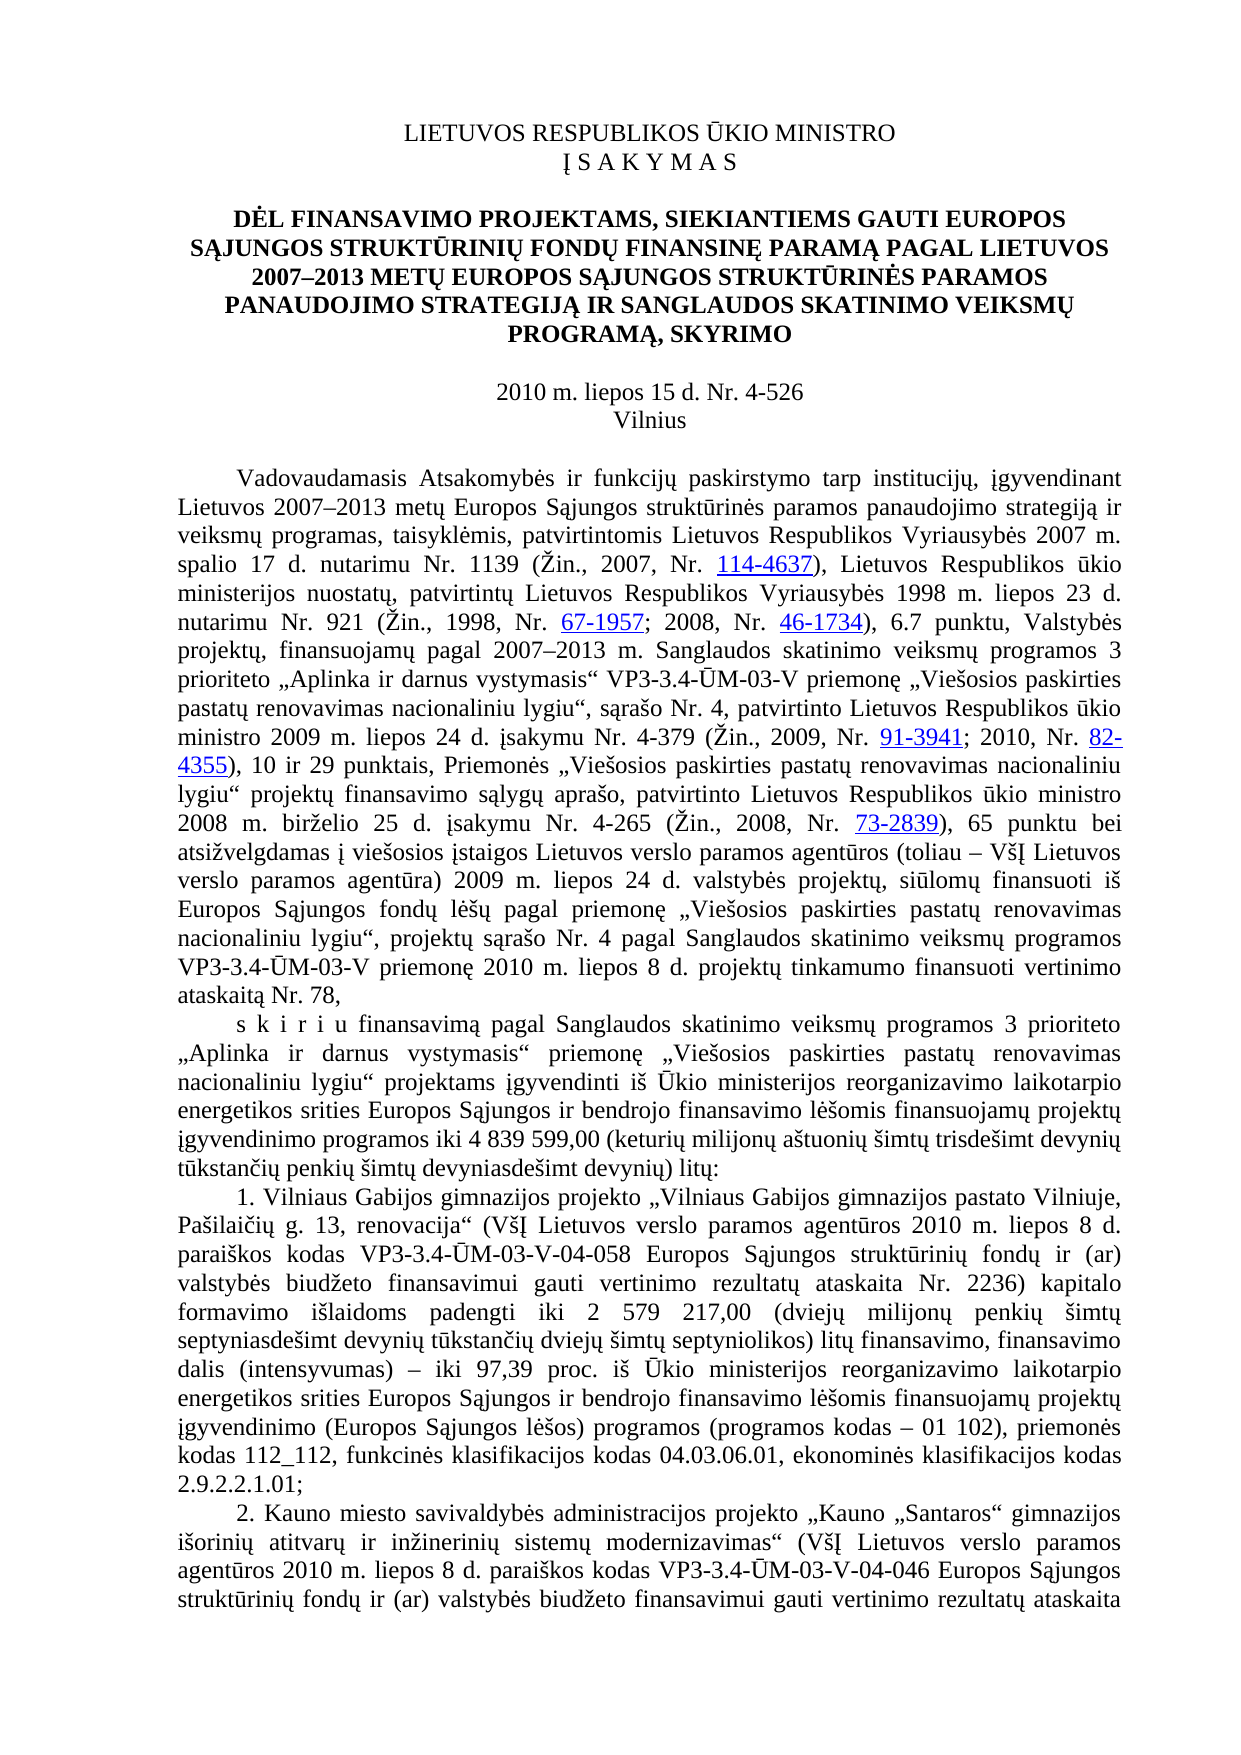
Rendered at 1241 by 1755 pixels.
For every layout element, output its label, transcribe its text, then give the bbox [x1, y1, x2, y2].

text Į S A K Y M A S [177, 147, 1122, 176]
text 2010 m. liepos 15 d. Nr. 4-526 [177, 377, 1122, 406]
text Vadovaudamasis Atsakomybės ir funkcijų paskirstymo tarp institucijų, įgyvendinant Lietuvos 2007–2013 metų Europos Sąjungos struktūrinės paramos panaudojimo strategiją ir veiksmų programas, taisyklėmis, patvirtintomis Lietuvos Respublikos Vyriausybės 2007 m. spalio 17 d. nutarimu Nr. 1139 (Žin., 2007, Nr. 114-4637), Lietuvos Respublikos ūkio ministerijos nuostatų, patvirtintų Lietuvos Respublikos Vyriausybės 1998 m. liepos 23 d. nutarimu Nr. 921 (Žin., 1998, Nr. 67-1957; 2008, Nr. 46-1734), 6.7 punktu, Valstybės projektų, finansuojamų pagal 2007–2013 m. Sanglaudos skatinimo veiksmų programos 3 prioriteto „Aplinka ir darnus vystymasis“ VP3-3.4-ŪM-03-V priemonę „Viešosios paskirties pastatų renovavimas nacionaliniu lygiu“, sąrašo Nr. 4, patvirtinto Lietuvos Respublikos ūkio ministro 2009 m. liepos 24 d. įsakymu Nr. 4-379 (Žin., 2009, Nr. 91-3941; 2010, Nr. 82-4355), 10 ir 29 punktais, Priemonės „Viešosios paskirties pastatų renovavimas nacionaliniu lygiu“ projektų finansavimo sąlygų aprašo, patvirtinto Lietuvos Respublikos ūkio ministro 2008 m. birželio 25 d. įsakymu Nr. 4-265 (Žin., 2008, Nr. 73-2839), 65 punktu bei atsižvelgdamas į viešosios įstaigos Lietuvos verslo paramos agentūros (toliau – VšĮ Lietuvos verslo paramos agentūra) 2009 m. liepos 24 d. valstybės projektų, siūlomų finansuoti iš Europos Sąjungos fondų lėšų pagal priemonę „Viešosios paskirties pastatų renovavimas nacionaliniu lygiu“, projektų sąrašo Nr. 4 pagal Sanglaudos skatinimo veiksmų programos VP3-3.4-ŪM-03-V priemonę 2010 m. liepos 8 d. projektų tinkamumo finansuoti vertinimo ataskaitą Nr. 78, [177, 463, 1122, 1009]
text DĖL FINANSAVIMO PROJEKTAMS, SIEKIANTIEMS GAUTI EUROPOS SĄJUNGOS STRUKTŪRINIŲ FONDŲ FINANSINĘ PARAMĄ PAGAL LIETUVOS 2007–2013 METŲ EUROPOS SĄJUNGOS STRUKTŪRINĖS PARAMOS PANAUDOJIMO STRATEGIJĄ IR SANGLAUDOS SKATINIMO VEIKSMŲ PROGRAMĄ, SKYRIMO [177, 204, 1122, 348]
text 2. Kauno miesto savivaldybės administracijos projekto „Kauno „Santaros“ gimnazijos išorinių atitvarų ir inžinerinių sistemų modernizavimas“ (VšĮ Lietuvos verslo paramos agentūros 2010 m. liepos 8 d. paraiškos kodas VP3-3.4-ŪM-03-V-04-046 Europos Sąjungos struktūrinių fondų ir (ar) valstybės biudžeto finansavimui gauti vertinimo rezultatų ataskaita [177, 1498, 1122, 1613]
text 1. Vilniaus Gabijos gimnazijos projekto „Vilniaus Gabijos gimnazijos pastato Vilniuje, Pašilaičių g. 13, renovacija“ (VšĮ Lietuvos verslo paramos agentūros 2010 m. liepos 8 d. paraiškos kodas VP3-3.4-ŪM-03-V-04-058 Europos Sąjungos struktūrinių fondų ir (ar) valstybės biudžeto finansavimui gauti vertinimo rezultatų ataskaita Nr. 2236) kapitalo formavimo išlaidoms padengti iki 2 579 217,00 (dviejų milijonų penkių šimtų septyniasdešimt devynių tūkstančių dviejų šimtų septyniolikos) litų finansavimo, finansavimo dalis (intensyvumas) – iki 97,39 proc. iš Ūkio ministerijos reorganizavimo laikotarpio energetikos srities Europos Sąjungos ir bendrojo finansavimo lėšomis finansuojamų projektų įgyvendinimo (Europos Sąjungos lėšos) programos (programos kodas – 01 102), priemonės kodas 112_112, funkcinės klasifikacijos kodas 04.03.06.01, ekonominės klasifikacijos kodas 2.9.2.2.1.01; [177, 1182, 1122, 1498]
text LIETUVOS RESPUBLIKOS ŪKIO MINISTRO [177, 118, 1122, 147]
text Vilnius [177, 406, 1122, 434]
text s k i r i u finansavimą pagal Sanglaudos skatinimo veiksmų programos 3 prioriteto „Aplinka ir darnus vystymasis“ priemonę „Viešosios paskirties pastatų renovavimas nacionaliniu lygiu“ projektams įgyvendinti iš Ūkio ministerijos reorganizavimo laikotarpio energetikos srities Europos Sąjungos ir bendrojo finansavimo lėšomis finansuojamų projektų įgyvendinimo programos iki 4 839 599,00 (keturių milijonų aštuonių šimtų trisdešimt devynių tūkstančių penkių šimtų devyniasdešimt devynių) litų: [177, 1009, 1122, 1182]
